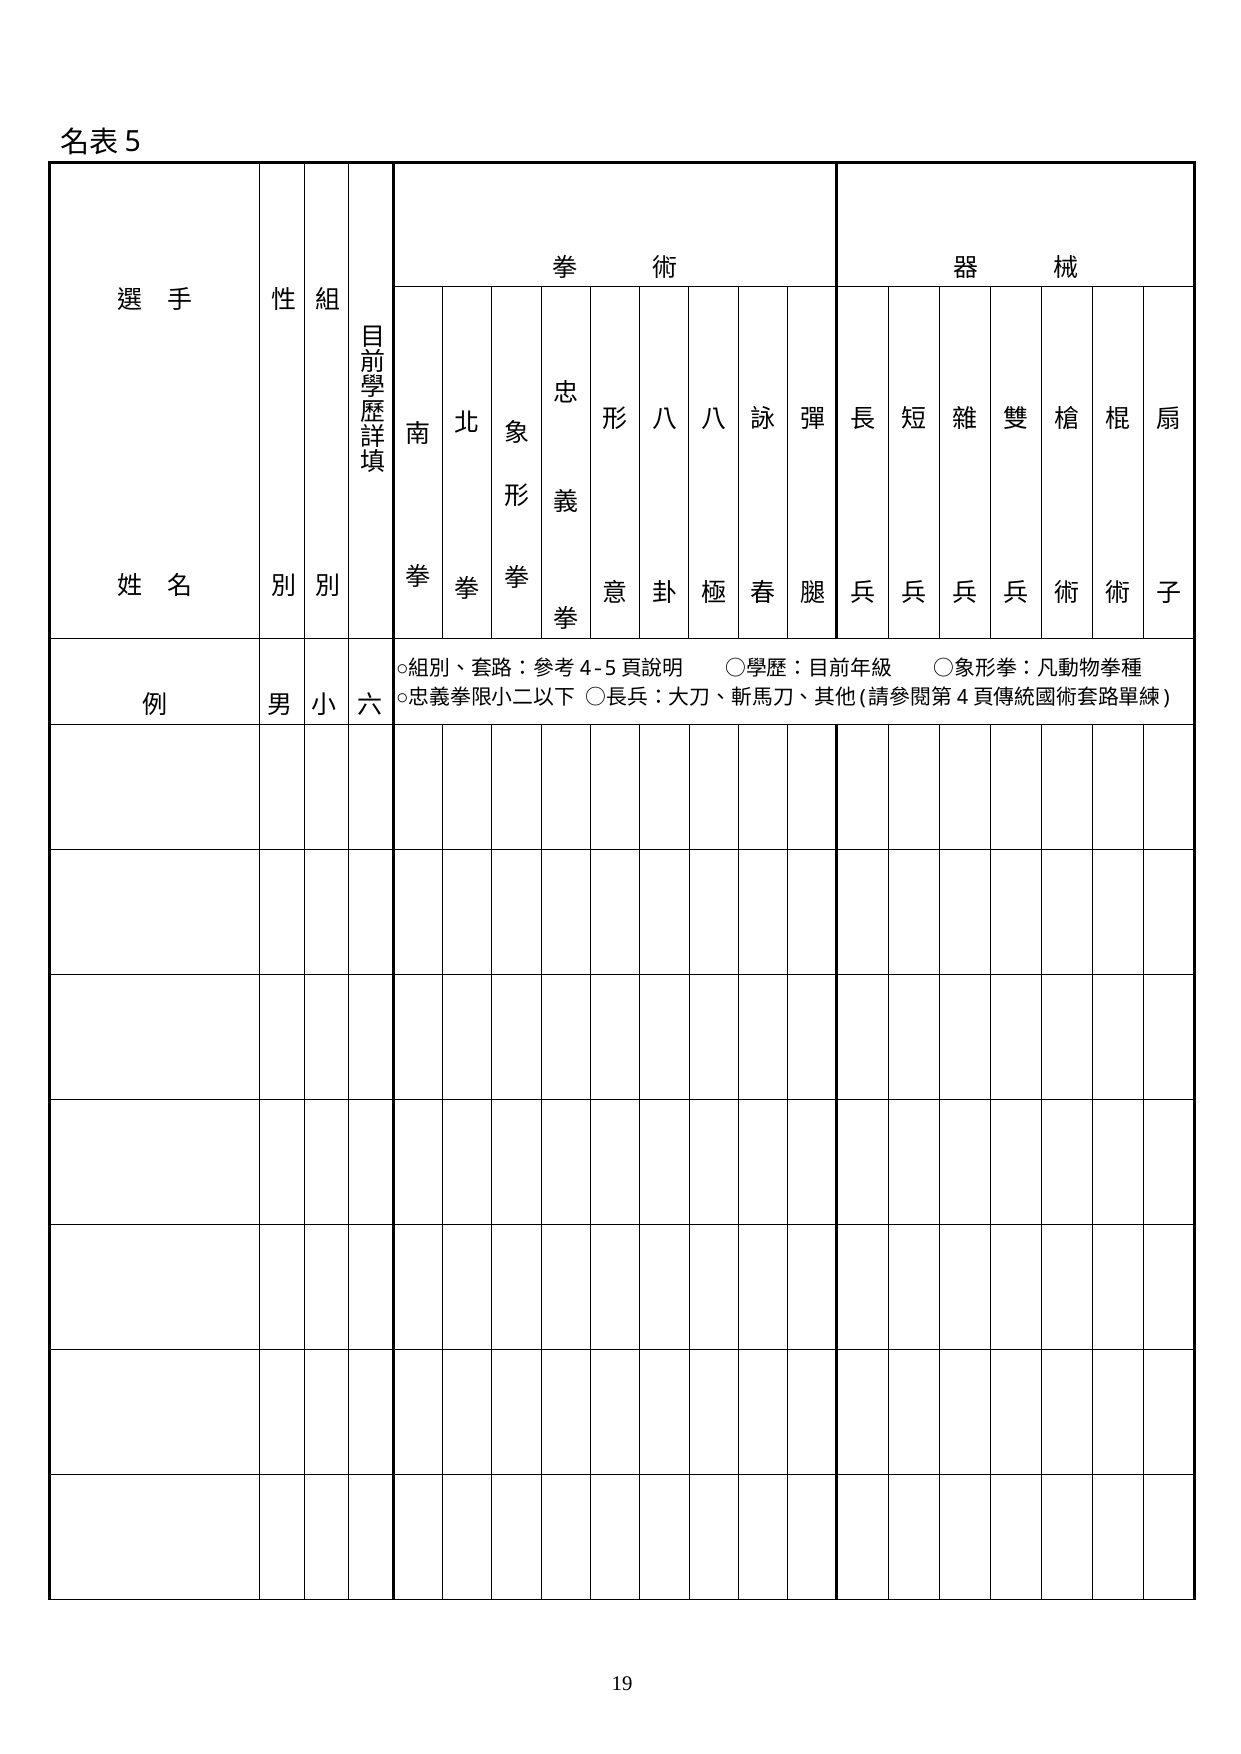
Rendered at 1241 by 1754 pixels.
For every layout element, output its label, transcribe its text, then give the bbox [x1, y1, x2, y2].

table_cell [690, 725, 738, 848]
table_cell [443, 725, 491, 848]
table_cell 詠 春 [739, 287, 787, 637]
table_cell [395, 1225, 442, 1348]
table_cell [305, 975, 348, 1098]
table_cell 形 意 [591, 287, 639, 637]
table_cell [788, 1350, 835, 1473]
table_cell [1042, 975, 1092, 1098]
table_cell [542, 1350, 590, 1473]
table_cell [788, 1475, 835, 1598]
table_cell [838, 975, 888, 1098]
table_cell [443, 1475, 491, 1598]
table_cell [591, 850, 639, 973]
table_cell [591, 1475, 639, 1598]
table_cell [1144, 1225, 1193, 1348]
table_cell [838, 850, 888, 973]
table_cell [739, 1350, 787, 1473]
table_cell [542, 975, 590, 1098]
table_cell [1144, 1100, 1193, 1223]
table_cell 短 兵 [889, 287, 939, 637]
table_cell [1042, 850, 1092, 973]
table_cell [542, 850, 590, 973]
table_cell [492, 1225, 541, 1348]
table_cell [788, 1100, 835, 1223]
table_cell [889, 1350, 939, 1473]
table_cell [940, 1225, 990, 1348]
table_cell [492, 1100, 541, 1223]
table_cell [1093, 1100, 1143, 1223]
table_cell 棍 術 [1093, 287, 1143, 637]
table_cell [889, 1225, 939, 1348]
table_cell [443, 1350, 491, 1473]
table_cell [991, 1475, 1041, 1598]
table_cell [492, 850, 541, 973]
table_cell [349, 1475, 392, 1598]
table_cell [1144, 1475, 1193, 1598]
table_cell [260, 850, 304, 973]
table_cell [260, 975, 304, 1098]
table_cell [991, 1225, 1041, 1348]
table_cell [991, 850, 1041, 973]
table_cell 彈 腿 [788, 287, 835, 637]
table_cell [51, 1100, 259, 1223]
table_cell [838, 1475, 888, 1598]
table_cell [542, 1475, 590, 1598]
table_cell [305, 1350, 348, 1473]
table_cell [1144, 975, 1193, 1098]
table_cell [1093, 725, 1143, 848]
table_header 組 別 [305, 164, 348, 637]
table_header 器 械 [838, 164, 1193, 286]
table_cell [690, 1100, 738, 1223]
table_cell [940, 975, 990, 1098]
table_cell [788, 725, 835, 848]
table_cell [940, 1350, 990, 1473]
table_cell [1042, 1350, 1092, 1473]
table_cell [1093, 975, 1143, 1098]
table_cell 扇 子 [1144, 287, 1193, 637]
table_cell [305, 1475, 348, 1598]
table_cell [349, 975, 392, 1098]
table_cell 例 [51, 639, 259, 723]
table_cell [991, 725, 1041, 848]
table_cell [690, 975, 738, 1098]
table_cell [305, 1225, 348, 1348]
table_cell [395, 1475, 442, 1598]
table_cell [739, 725, 787, 848]
table_cell [492, 725, 541, 848]
table_cell 南 拳 [395, 287, 442, 637]
table_cell 男 [260, 639, 304, 723]
table_cell 六 [349, 639, 392, 723]
table_cell [349, 1100, 392, 1223]
table_cell [838, 1100, 888, 1223]
table_cell [395, 1350, 442, 1473]
text 名表5 [60, 98, 1184, 161]
table_cell [788, 850, 835, 973]
table_cell [305, 850, 348, 973]
table_cell 象形 拳 [492, 287, 541, 637]
table_cell [640, 1475, 689, 1598]
table_cell 八 卦 [640, 287, 688, 637]
table_cell [260, 1475, 304, 1598]
table_cell [51, 1350, 259, 1473]
table_cell [640, 975, 689, 1098]
table_cell [349, 1225, 392, 1348]
table_cell [739, 975, 787, 1098]
table_cell 雜 兵 [940, 287, 990, 637]
table_cell [492, 1475, 541, 1598]
table_cell [1042, 1100, 1092, 1223]
table_cell 長 兵 [838, 287, 888, 637]
table_cell [640, 850, 689, 973]
table_cell [443, 1225, 491, 1348]
table_cell [940, 1100, 990, 1223]
table_cell [395, 975, 442, 1098]
table_cell [640, 1350, 689, 1473]
table_cell [260, 1100, 304, 1223]
table_cell [591, 1350, 639, 1473]
table_cell [991, 975, 1041, 1098]
table_cell [739, 1100, 787, 1223]
table_cell [51, 1225, 259, 1348]
table_cell [838, 1225, 888, 1348]
table_cell ○組別、套路：參考4-5頁說明 ○學歷：目前年級 ○象形拳：凡動物拳種 ○忠義拳限小二以下 ○長兵：大刀、斬馬刀、其他(請參閱第4頁傳統國術套路單練) [395, 639, 1193, 723]
table_cell [305, 1100, 348, 1223]
table_cell [1093, 1475, 1143, 1598]
table_cell [1093, 850, 1143, 973]
table_cell [349, 850, 392, 973]
table_cell [443, 1100, 491, 1223]
table_cell [1042, 1475, 1092, 1598]
table_cell [51, 1475, 259, 1598]
table_cell [349, 725, 392, 848]
table_cell [940, 850, 990, 973]
table_cell 八 極 [689, 287, 738, 637]
table_cell [1042, 1225, 1092, 1348]
table_cell [788, 1225, 835, 1348]
table_cell [395, 1100, 442, 1223]
table_header 性 別 [260, 164, 304, 637]
table_cell [260, 725, 304, 848]
table_cell [51, 850, 259, 973]
table_cell [739, 850, 787, 973]
table_cell [1042, 725, 1092, 848]
table_cell [1093, 1350, 1143, 1473]
table_cell [51, 725, 259, 848]
table_cell [1144, 850, 1193, 973]
table_cell [591, 975, 639, 1098]
table_cell [591, 725, 639, 848]
table_cell [889, 1475, 939, 1598]
table_cell [788, 975, 835, 1098]
table_cell [443, 850, 491, 973]
table_cell [260, 1225, 304, 1348]
table_cell 忠 義 拳 [542, 287, 590, 637]
table_cell [591, 1100, 639, 1223]
table_cell [542, 1100, 590, 1223]
table_cell [640, 1225, 689, 1348]
table_cell [690, 1225, 738, 1348]
table_cell [395, 850, 442, 973]
table_cell [640, 1100, 689, 1223]
table_header 拳 術 [395, 164, 835, 286]
table_cell [940, 725, 990, 848]
table_header 目前學歷 詳 填 [349, 164, 392, 637]
table_cell 北 拳 [443, 287, 491, 637]
table_cell 槍 術 [1042, 287, 1092, 637]
table_cell [991, 1100, 1041, 1223]
table_cell [349, 1350, 392, 1473]
table_cell [260, 1350, 304, 1473]
table_cell [690, 1350, 738, 1473]
table_cell [492, 1350, 541, 1473]
table_cell [838, 1350, 888, 1473]
table_cell [1093, 1225, 1143, 1348]
table_cell [889, 725, 939, 848]
table_cell 小 [305, 639, 348, 723]
table_cell [305, 725, 348, 848]
table_cell [889, 1100, 939, 1223]
table_cell [443, 975, 491, 1098]
table_cell [940, 1475, 990, 1598]
table_cell [690, 850, 738, 973]
table_cell [492, 975, 541, 1098]
table_cell 雙 兵 [991, 287, 1041, 637]
table_cell [889, 850, 939, 973]
table_cell [690, 1475, 738, 1598]
table_cell [51, 975, 259, 1098]
table_cell [991, 1350, 1041, 1473]
table_cell [542, 1225, 590, 1348]
table_cell [838, 725, 888, 848]
table_cell [1144, 1350, 1193, 1473]
table_cell [739, 1475, 787, 1598]
table_cell [542, 725, 590, 848]
table_header 選 手 姓 名 [51, 164, 259, 637]
table_cell [1144, 725, 1193, 848]
table_cell [395, 725, 442, 848]
table_cell [591, 1225, 639, 1348]
table_cell [739, 1225, 787, 1348]
table_cell [640, 725, 689, 848]
table_cell [889, 975, 939, 1098]
